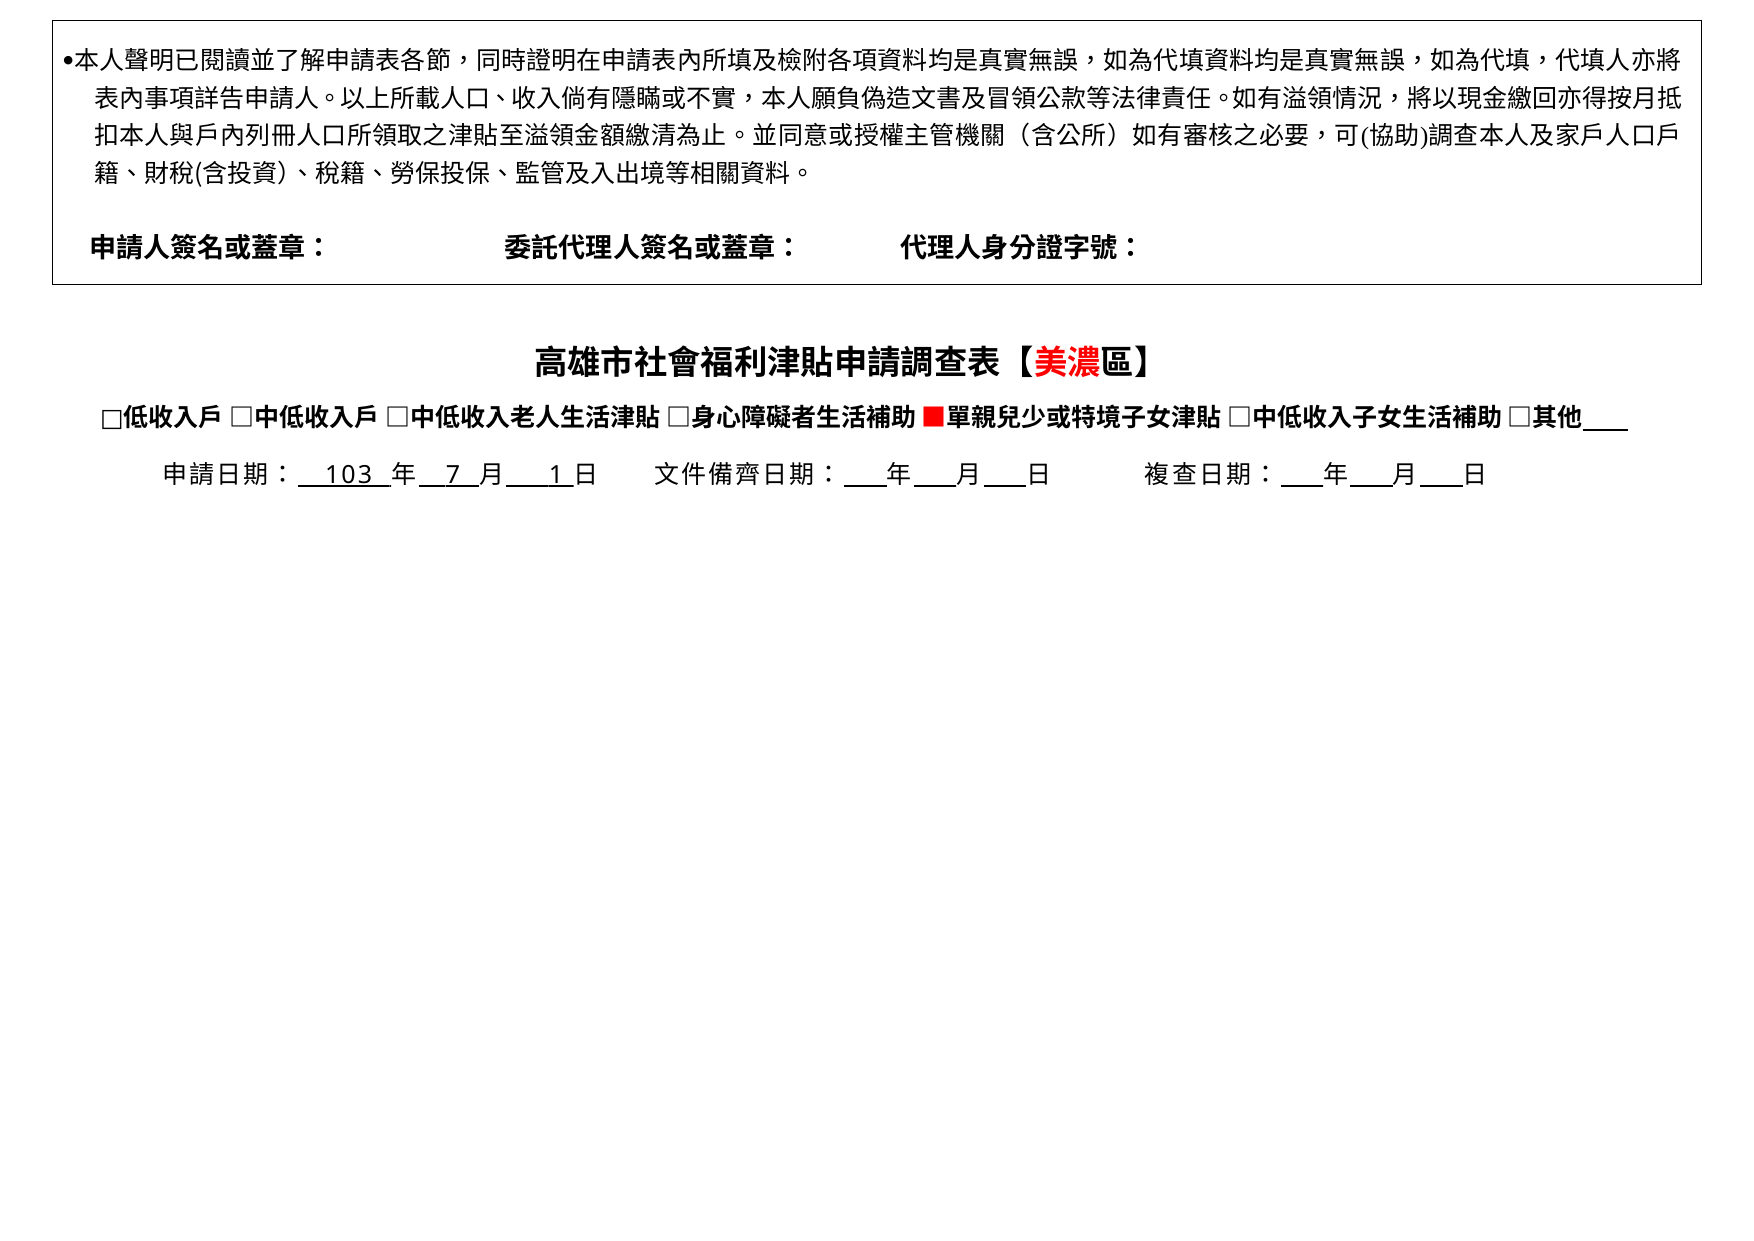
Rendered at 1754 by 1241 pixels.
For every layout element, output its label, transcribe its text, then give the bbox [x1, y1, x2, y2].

text 申請日期： 103 年 7 月 1 日 文件備齊日期： 年 月 日 複查日期： 年 月 日 [75, 453, 1604, 491]
table_cell 本人聲明已閱讀並了解申請表各節，同時證明在申請表內所填及檢附各項資料均是真實無誤，如為代填資料均是真實無誤，如為代填，代填人亦將表內事項詳告申請人。以上所載人口、收入倘有隱瞞或不實，本人願負偽造文書及冒領公款等法律責任。如有溢領情況，將以現金繳回亦得按月抵扣本人與戶內列冊人口所領取之津貼至溢領金額繳清為止。並同意或授權主管機關（含公所）如有審核之必要，可(協助)調查本人及家戶人口戶籍、財稅(含投資）、稅籍、勞保投保、監管及入出境等相關資料。 申請人簽名或蓋章： 委託代理人簽名或蓋章： 代理人身分證字號： [53, 21, 1701, 284]
text □低收入戶 □中低收入戶 □中低收入老人生活津貼 □身心障礙者生活補助 ■單親兒少或特境子女津貼 □中低收入子女生活補助 □其他 [75, 397, 1725, 435]
text 高雄市社會福利津貼申請調查表【美濃區】 [150, 322, 1604, 397]
